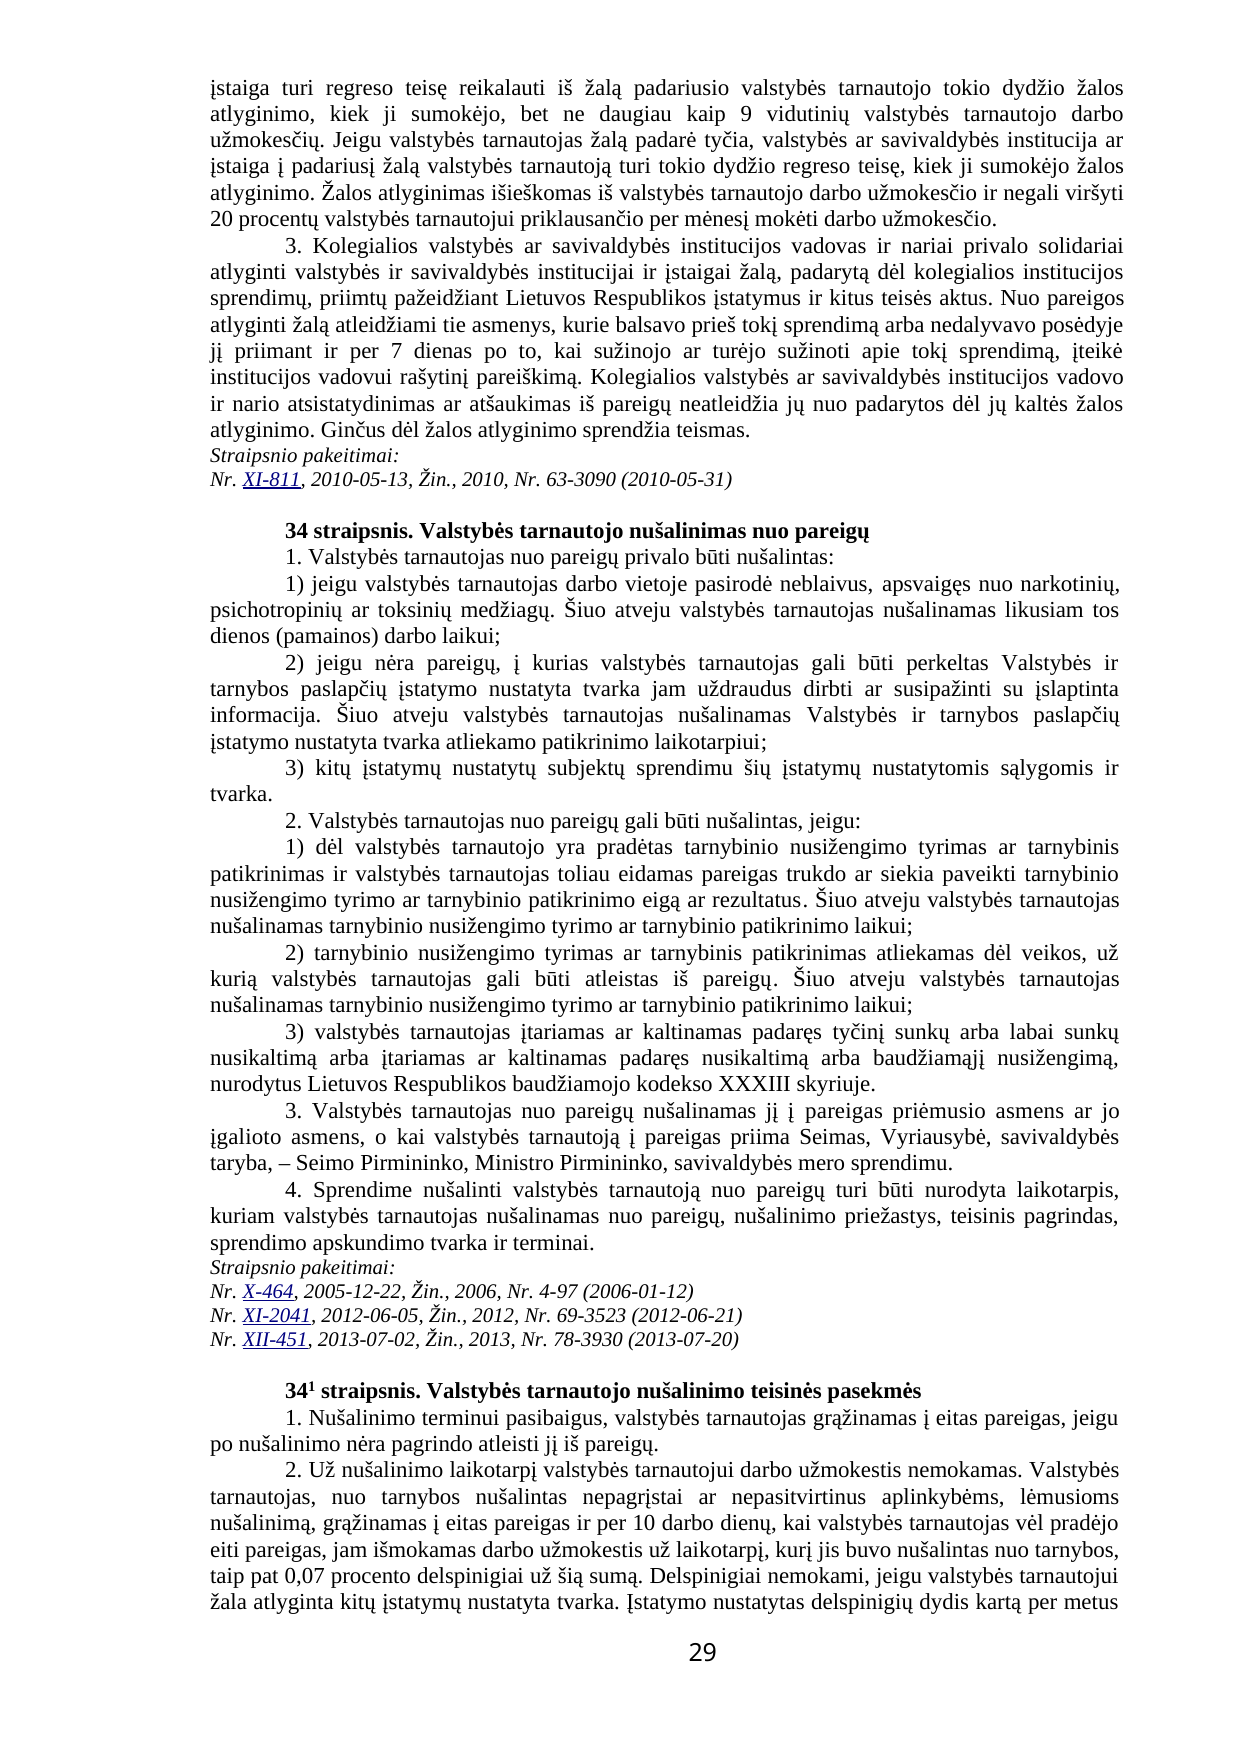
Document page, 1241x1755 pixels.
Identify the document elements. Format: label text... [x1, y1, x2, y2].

text 1. Nušalinimo terminui pasibaigus, valstybės tarnautojas grąžinamas į eitas pareigas, jeigu po nušalinimo nėra pagrindo atleisti jį iš pareigų. [210, 1404, 1120, 1457]
text Nr. XI-2041, 2012-06-05, Žin., 2012, Nr. 69-3523 (2012-06-21) [210, 1303, 1120, 1327]
text 3. Kolegialios valstybės ar savivaldybės institucijos vadovas ir nariai privalo solidariai atlyginti valstybės ir savivaldybės institucijai ir įstaigai žalą, padarytą dėl kolegialios institucijos sprendimų, priimtų pažeidžiant Lietuvos Respublikos įstatymus ir kitus teisės aktus. Nuo pareigos atlyginti žalą atleidžiami tie asmenys, kurie balsavo prieš tokį sprendimą arba nedalyvavo posėdyje jį priimant ir per 7 dienas po to, kai sužinojo ar turėjo sužinoti apie tokį sprendimą, įteikė institucijos vadovui rašytinį pareiškimą. Kolegialios valstybės ar savivaldybės institucijos vadovo ir nario atsistatydinimas ar atšaukimas iš pareigų neatleidžia jų nuo padarytos dėl jų kaltės žalos atlyginimo. Ginčus dėl žalos atlyginimo sprendžia teismas. [210, 232, 1126, 442]
text Nr. XI-811, 2010-05-13, Žin., 2010, Nr. 63-3090 (2010-05-31) [210, 467, 1120, 491]
text Nr. XII-451, 2013-07-02, Žin., 2013, Nr. 78-3930 (2013-07-20) [210, 1327, 1120, 1351]
text 34 straipsnis. Valstybės tarnautojo nušalinimas nuo pareigų [210, 517, 1120, 543]
text 1) dėl valstybės tarnautojo yra pradėtas tarnybinio nusižengimo tyrimas ar tarnybinis patikrinimas ir valstybės tarnautojas toliau eidamas pareigas trukdo ar siekia paveikti tarnybinio nusižengimo tyrimo ar tarnybinio patikrinimo eigą ar rezultatus. Šiuo atveju valstybės tarnautojas nušalinamas tarnybinio nusižengimo tyrimo ar tarnybinio patikrinimo laikui; [210, 833, 1120, 939]
text 341 straipsnis. Valstybės tarnautojo nušalinimo teisinės pasekmės [210, 1377, 1120, 1404]
text 3) valstybės tarnautojas įtariamas ar kaltinamas padaręs tyčinį sunkų arba labai sunkų nusikaltimą arba įtariamas ar kaltinamas padaręs nusikaltimą arba baudžiamąjį nusižengimą, nurodytus Lietuvos Respublikos baudžiamojo kodekso XXXIII skyriuje. [210, 1018, 1120, 1097]
text 2) tarnybinio nusižengimo tyrimas ar tarnybinis patikrinimas atliekamas dėl veikos, už kurią valstybės tarnautojas gali būti atleistas iš pareigų. Šiuo atveju valstybės tarnautojas nušalinamas tarnybinio nusižengimo tyrimo ar tarnybinio patikrinimo laikui; [210, 939, 1120, 1018]
text įstaiga turi regreso teisę reikalauti iš žalą padariusio valstybės tarnautojo tokio dydžio žalos atlyginimo, kiek ji sumokėjo, bet ne daugiau kaip 9 vidutinių valstybės tarnautojo darbo užmokesčių. Jeigu valstybės tarnautojas žalą padarė tyčia, valstybės ar savivaldybės institucija ar įstaiga į padariusį žalą valstybės tarnautoją turi tokio dydžio regreso teisę, kiek ji sumokėjo žalos atlyginimo. Žalos atlyginimas išieškomas iš valstybės tarnautojo darbo užmokesčio ir negali viršyti 20 procentų valstybės tarnautojui priklausančio per mėnesį mokėti darbo užmokesčio. [210, 73, 1126, 232]
text 3) kitų įstatymų nustatytų subjektų sprendimu šių įstatymų nustatytomis sąlygomis ir tvarka. [210, 754, 1120, 807]
text 1. Valstybės tarnautojas nuo pareigų privalo būti nušalintas: [210, 543, 1120, 570]
text Nr. X-464, 2005-12-22, Žin., 2006, Nr. 4-97 (2006-01-12) [210, 1279, 1120, 1303]
text 4. Sprendime nušalinti valstybės tarnautoją nuo pareigų turi būti nurodyta laikotarpis, kuriam valstybės tarnautojas nušalinamas nuo pareigų, nušalinimo priežastys, teisinis pagrindas, sprendimo apskundimo tvarka ir terminai. [210, 1176, 1120, 1255]
text 2. Valstybės tarnautojas nuo pareigų gali būti nušalintas, jeigu: [210, 807, 1120, 833]
text 2. Už nušalinimo laikotarpį valstybės tarnautojui darbo užmokestis nemokamas. Valstybės tarnautojas, nuo tarnybos nušalintas nepagrįstai ar nepasitvirtinus aplinkybėms, lėmusioms nušalinimą, grąžinamas į eitas pareigas ir per 10 darbo dienų, kai valstybės tarnautojas vėl pradėjo eiti pareigas, jam išmokamas darbo užmokestis už laikotarpį, kurį jis buvo nušalintas nuo tarnybos, taip pat 0,07 procento delspinigiai už šią sumą. Delspinigiai nemokami, jeigu valstybės tarnautojui žala atlyginta kitų įstatymų nustatyta tvarka. Įstatymo nustatytas delspinigių dydis kartą per metus [210, 1457, 1120, 1615]
text 2) jeigu nėra pareigų, į kurias valstybės tarnautojas gali būti perkeltas Valstybės ir tarnybos paslapčių įstatymo nustatyta tvarka jam uždraudus dirbti ar susipažinti su įslaptinta informacija. Šiuo atveju valstybės tarnautojas nušalinamas Valstybės ir tarnybos paslapčių įstatymo nustatyta tvarka atliekamo patikrinimo laikotarpiui; [210, 649, 1120, 754]
text 1) jeigu valstybės tarnautojas darbo vietoje pasirodė neblaivus, apsvaigęs nuo narkotinių, psichotropinių ar toksinių medžiagų. Šiuo atveju valstybės tarnautojas nušalinamas likusiam tos dienos (pamainos) darbo laikui; [210, 570, 1120, 649]
text Straipsnio pakeitimai: [210, 1255, 1126, 1279]
text Straipsnio pakeitimai: [210, 442, 1126, 467]
text 3. Valstybės tarnautojas nuo pareigų nušalinamas jį į pareigas priėmusio asmens ar jo įgalioto asmens, o kai valstybės tarnautoją į pareigas priima Seimas, Vyriausybė, savivaldybės taryba, – Seimo Pirmininko, Ministro Pirmininko, savivaldybės mero sprendimu. [210, 1097, 1120, 1176]
